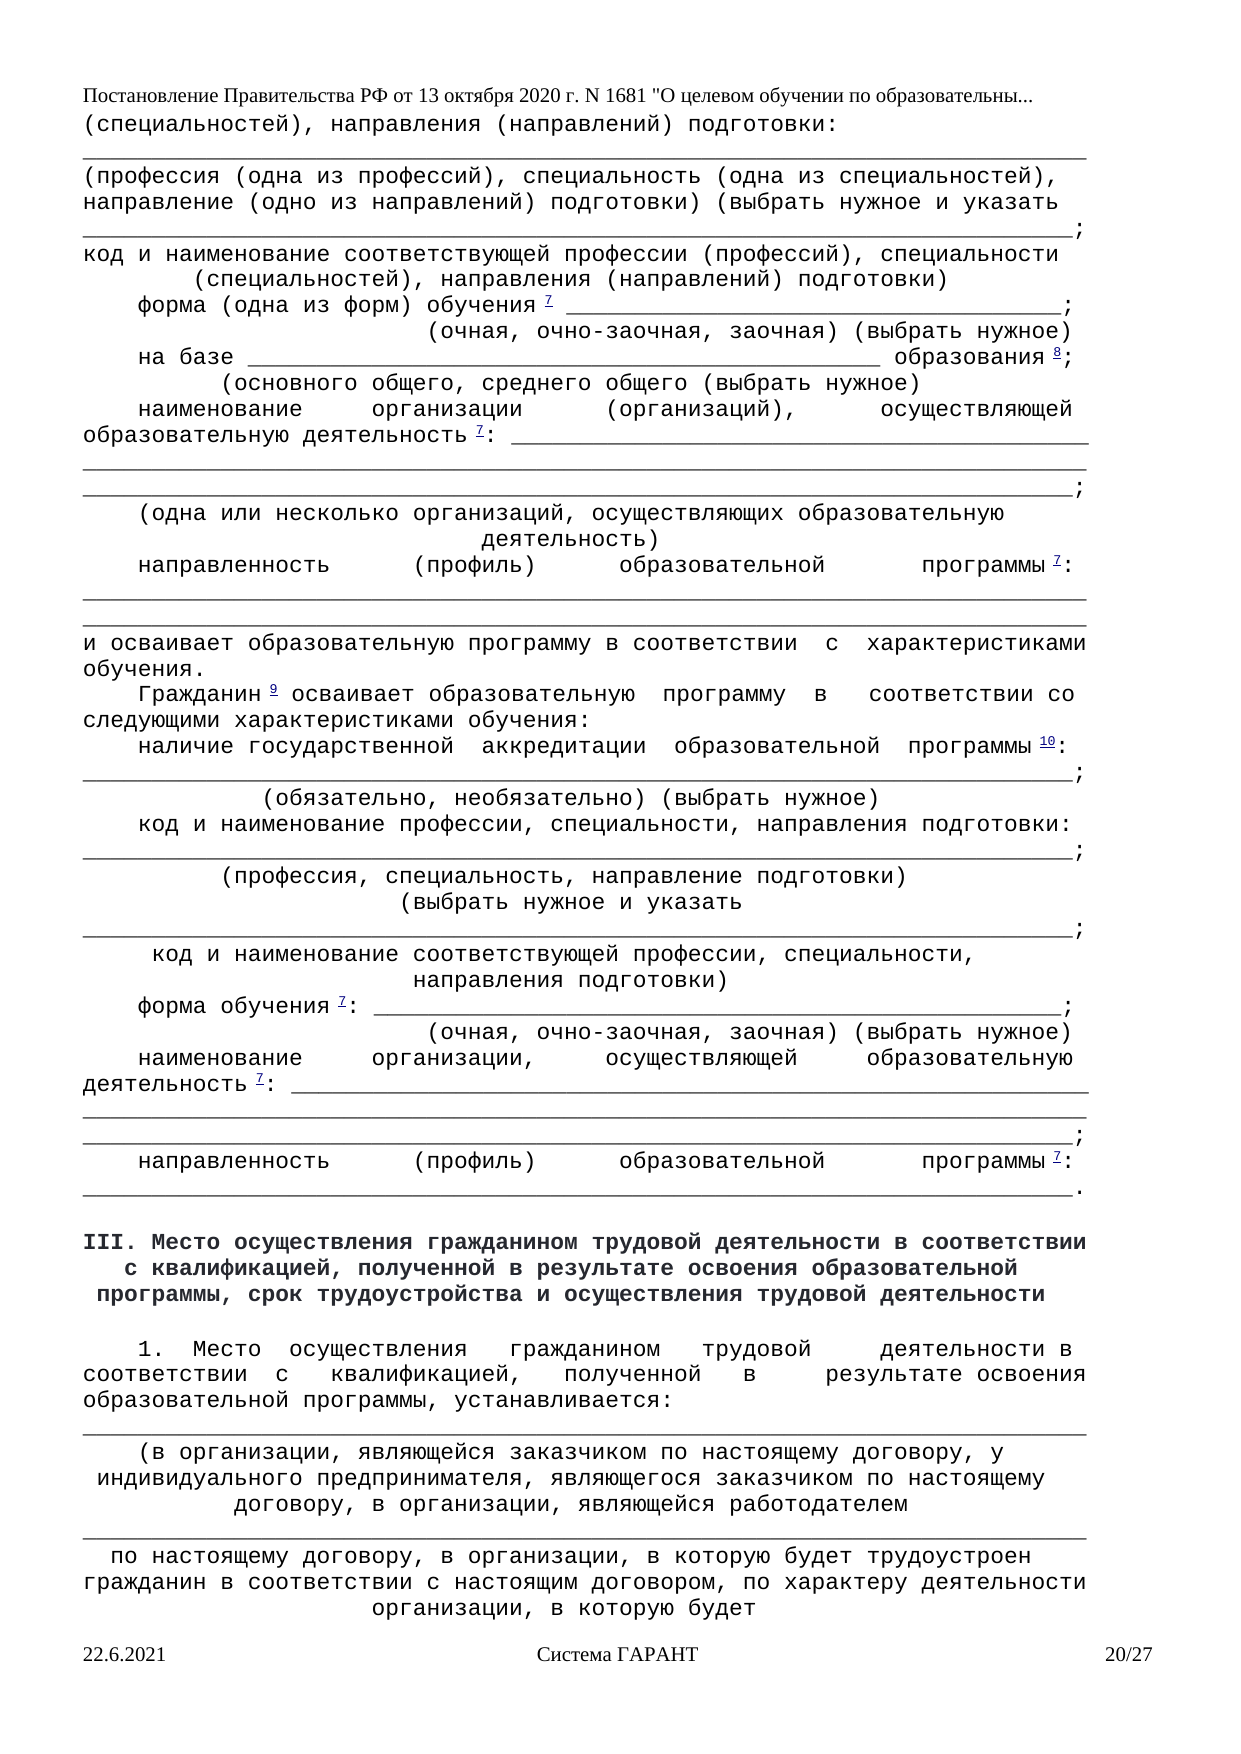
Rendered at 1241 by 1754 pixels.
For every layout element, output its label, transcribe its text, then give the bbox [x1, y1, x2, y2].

text наименование организации, осуществляющей образовательную [83, 1046, 1157, 1072]
text и осваивает образовательную программу в соответствии с характеристиками [83, 631, 1157, 657]
text деятельность) [83, 527, 1157, 553]
text (в организации, являющейся заказчиком по настоящему договору, у [83, 1441, 1157, 1467]
text код и наименование соответствующей профессии, специальности, [83, 942, 1157, 968]
text форма (одна из форм) обучения 7 ____________________________________; [83, 294, 1157, 320]
text ________________________________________________________________________; [83, 838, 1157, 864]
text код и наименование соответствующей профессии (профессий), специальности [83, 242, 1157, 268]
text направленность (профиль) образовательной программы 7: [83, 1150, 1157, 1176]
text (очная, очно-заочная, заочная) (выбрать нужное) [83, 1020, 1157, 1046]
text ________________________________________________________________________; [83, 1124, 1157, 1150]
text ________________________________________________________________________; [83, 216, 1157, 242]
text 1. Место осуществления гражданином трудовой деятельности в [83, 1337, 1157, 1363]
text образовательную деятельность 7: __________________________________________ [83, 423, 1157, 449]
text (специальностей), направления (направлений) подготовки: [83, 112, 1157, 138]
text наличие государственной аккредитации образовательной программы 10: [83, 735, 1157, 761]
text _________________________________________________________________________ [83, 138, 1157, 164]
text по настоящему договору, в организации, в которую будет трудоустроен [83, 1544, 1157, 1570]
text программы, срок трудоустройства и осуществления трудовой деятельности [83, 1282, 1157, 1308]
text код и наименование профессии, специальности, направления подготовки: [83, 812, 1157, 838]
text направленность (профиль) образовательной программы 7: [83, 553, 1157, 579]
text форма обучения 7: __________________________________________________; [83, 994, 1157, 1020]
text (обязательно, необязательно) (выбрать нужное) [83, 787, 1157, 812]
text (основного общего, среднего общего (выбрать нужное) [83, 372, 1157, 397]
text образовательной программы, устанавливается: [83, 1389, 1157, 1415]
text индивидуального предпринимателя, являющегося заказчиком по настоящему [83, 1467, 1157, 1492]
text договору, в организации, являющейся работодателем [83, 1492, 1157, 1518]
text (выбрать нужное и указать [83, 890, 1157, 916]
text (профессия (одна из профессий), специальность (одна из специальностей), [83, 164, 1157, 190]
text ________________________________________________________________________. [83, 1176, 1157, 1202]
text деятельность 7: __________________________________________________________ [83, 1072, 1157, 1098]
text с квалификацией, полученной в результате освоения образовательной [83, 1256, 1157, 1282]
text направление (одно из направлений) подготовки) (выбрать нужное и указать [83, 190, 1157, 216]
text на базе ______________________________________________ образования 8; [83, 346, 1157, 372]
text следующими характеристиками обучения: [83, 709, 1157, 735]
text (профессия, специальность, направление подготовки) [83, 864, 1157, 890]
text (очная, очно-заочная, заочная) (выбрать нужное) [83, 320, 1157, 346]
text обучения. [83, 657, 1157, 683]
text III. Место осуществления гражданином трудовой деятельности в соответствии [83, 1230, 1157, 1256]
text _________________________________________________________________________ [83, 449, 1157, 475]
text _________________________________________________________________________ [83, 1518, 1157, 1544]
text гражданин в соответствии с настоящим договором, по характеру деятельности [83, 1570, 1157, 1596]
text (специальностей), направления (направлений) подготовки) [83, 268, 1157, 294]
text организации, в которую будет [83, 1596, 1157, 1622]
text _________________________________________________________________________ [83, 605, 1157, 631]
text _________________________________________________________________________ [83, 1415, 1157, 1441]
text ________________________________________________________________________; [83, 761, 1157, 787]
text соответствии с квалификацией, полученной в результате освоения [83, 1363, 1157, 1389]
text Гражданин 9 осваивает образовательную программу в соответствии со [83, 683, 1157, 709]
text наименование организации (организаций), осуществляющей [83, 397, 1157, 423]
text _________________________________________________________________________ [83, 579, 1157, 605]
text (одна или несколько организаций, осуществляющих образовательную [83, 501, 1157, 527]
text ________________________________________________________________________; [83, 916, 1157, 942]
text направления подготовки) [83, 968, 1157, 994]
text _________________________________________________________________________ [83, 1098, 1157, 1124]
text ________________________________________________________________________; [83, 475, 1157, 501]
